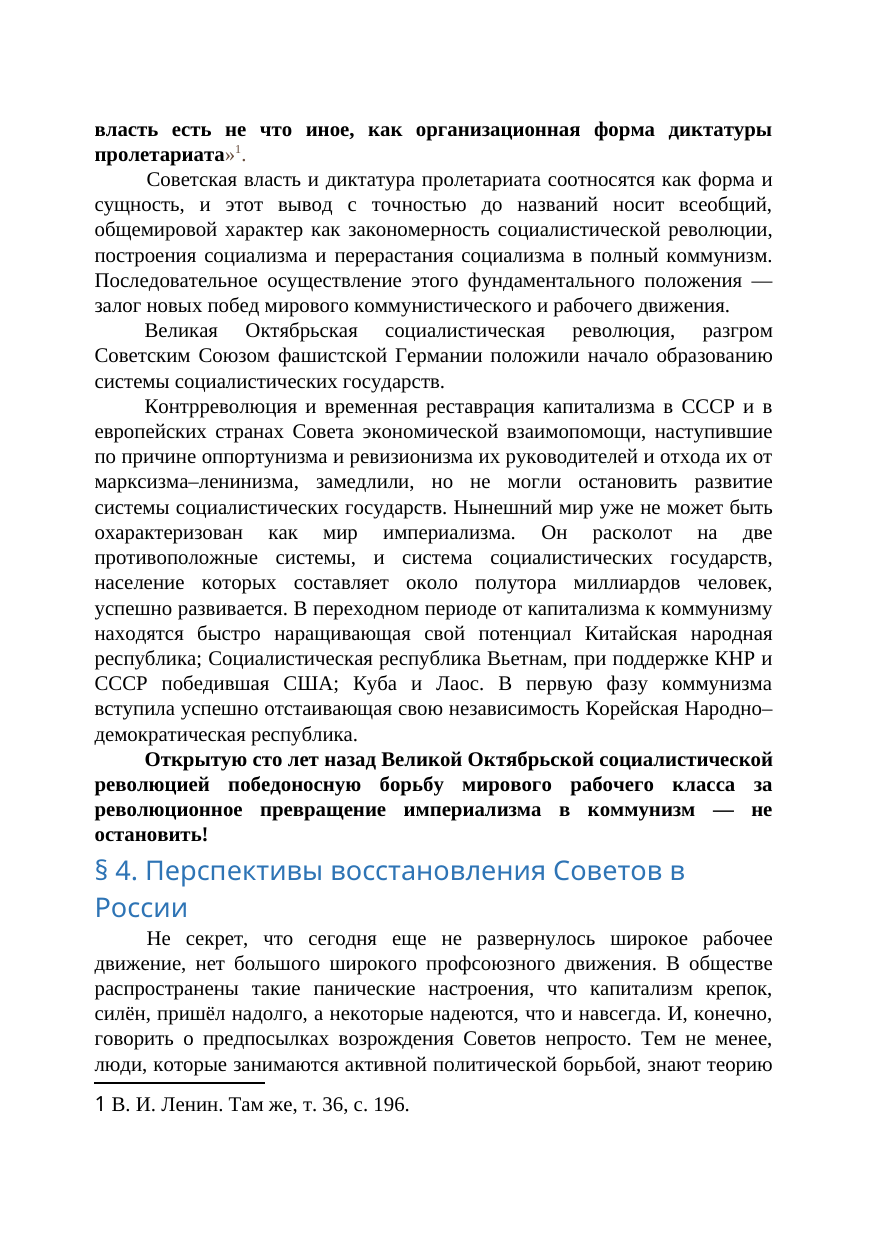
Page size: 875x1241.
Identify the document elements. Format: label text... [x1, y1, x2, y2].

text Советская власть и диктатура пролетариата соотносятся как форма и сущность, и этот вывод с точностью до названий носит всеобщий, общемировой характер как закономерность социалистической революции, построения социализма и перерастания социализма в полный коммунизм. Последовательное осуществление этого фундаментального положения — залог новых побед мирового коммунистического и рабочего движения. [94, 167, 773, 317]
text Открытую сто лет назад Великой Октябрьской социалистической революцией победоносную борьбу мирового рабочего класса за революционное превращение империализма в коммунизм — не остановить! [94, 747, 773, 846]
text власть есть не что иное, как организационная форма диктатуры пролетариата». [94, 117, 773, 166]
subtitle § 4. Перспективы восстановления Советов в России [94, 852, 773, 926]
text Великая Октябрьская социалистическая революция, разгром Советским Союзом фашистской Германии положили начало образованию системы социалистических государств. [94, 318, 773, 393]
text В. И. Ленин. Там же, т. 36, с. 196. [94, 1089, 773, 1118]
text Контрреволюция и временная реставрация капитализма в СССР и в европейских странах Совета экономической взаимопомощи, наступившие по причине оппортунизма и ревизионизма их руководителей и отхода их от марксизма–ленинизма, замедлили, но не могли остановить развитие системы социалистических государств. Нынешний мир уже не может быть охарактеризован как мир империализма. Он расколот на две противоположные системы, и система социалистических государств, население которых составляет около полутора миллиардов человек, успешно развивается. В переходном периоде от капитализма к коммунизму находятся быстро наращивающая свой потенциал Китайская народная республика; Социалистическая республика Вьетнам, при поддержке КНР и СССР победившая США; Куба и Лаос. В первую фазу коммунизма вступила успешно отстаивающая свою независимость Корейская Народно–демократическая республика. [94, 394, 773, 746]
text Не секрет, что сегодня еще не развернулось широкое рабочее движение, нет большого широкого профсоюзного движения. В обществе распространены такие панические настроения, что капитализм крепок, силён, пришёл надолго, а некоторые надеются, что и навсегда. И, конечно, говорить о предпосылках возрождения Советов непросто. Тем не менее, люди, которые занимаются активной политической борьбой, знают теорию [94, 926, 773, 1076]
